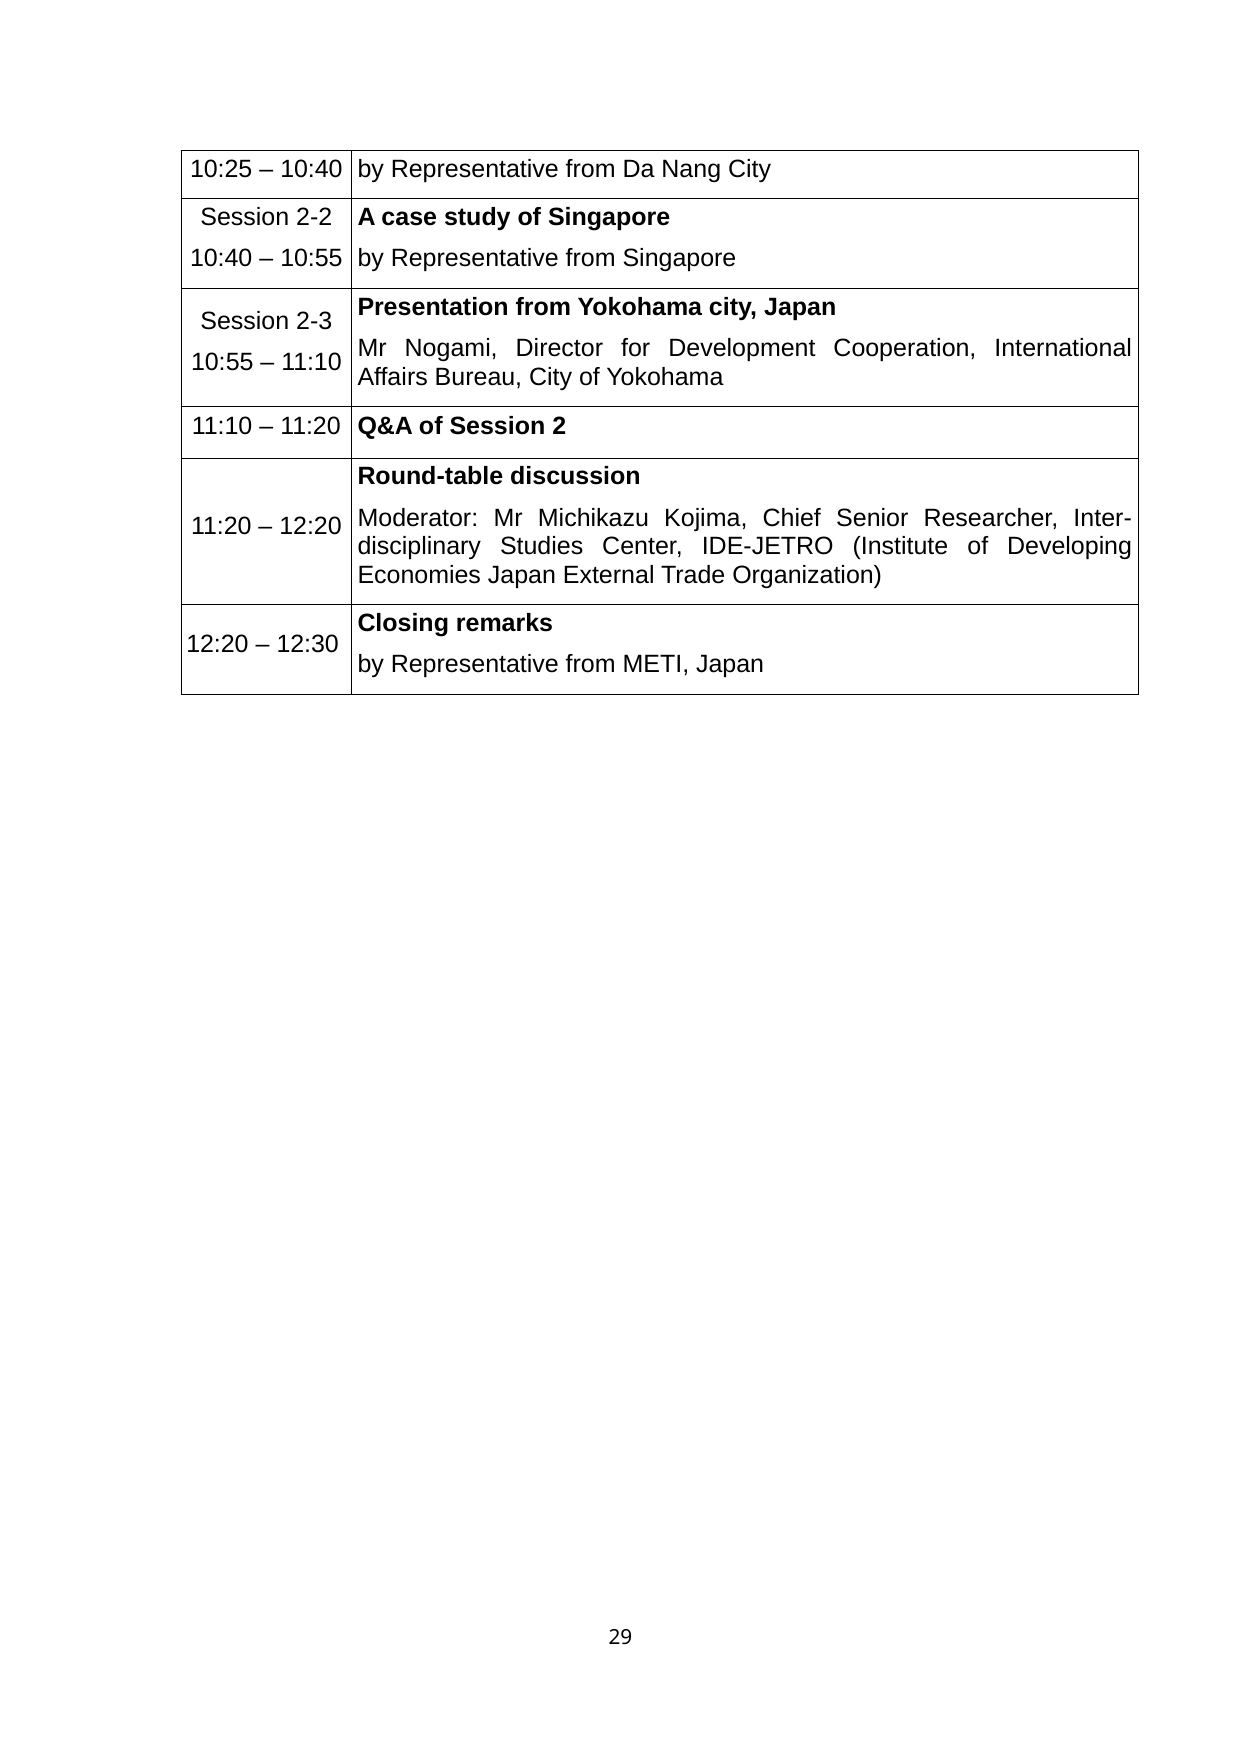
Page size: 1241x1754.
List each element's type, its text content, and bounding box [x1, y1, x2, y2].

table_cell Q&A of Session 2 [352, 407, 1138, 457]
table_cell by Representative from Da Nang City [352, 151, 1138, 198]
table_cell 11:20 – 12:20 [182, 459, 351, 604]
table_cell Session 2-3 10:55 – 11:10 [182, 289, 351, 406]
table_cell Presentation from Yokohama city, Japan Mr Nogami, Director for Development Cooperation, International Affairs Bureau, City of Yokohama [352, 289, 1138, 406]
table_cell Closing remarks by Representative from METI, Japan [352, 605, 1138, 694]
table_cell 10:25 – 10:40 [182, 151, 351, 198]
table_cell 11:10 – 11:20 [182, 407, 351, 457]
table_cell 12:20 – 12:30 [182, 605, 351, 694]
table_cell Round-table discussion Moderator: Mr Michikazu Kojima, Chief Senior Researcher, Inter-disciplinary Studies Center, IDE-JETRO (Institute of Developing Economies Japan External Trade Organization) [352, 459, 1138, 604]
table_cell A case study of Singapore by Representative from Singapore [352, 199, 1138, 287]
table_cell Session 2-2 10:40 – 10:55 [182, 199, 351, 287]
